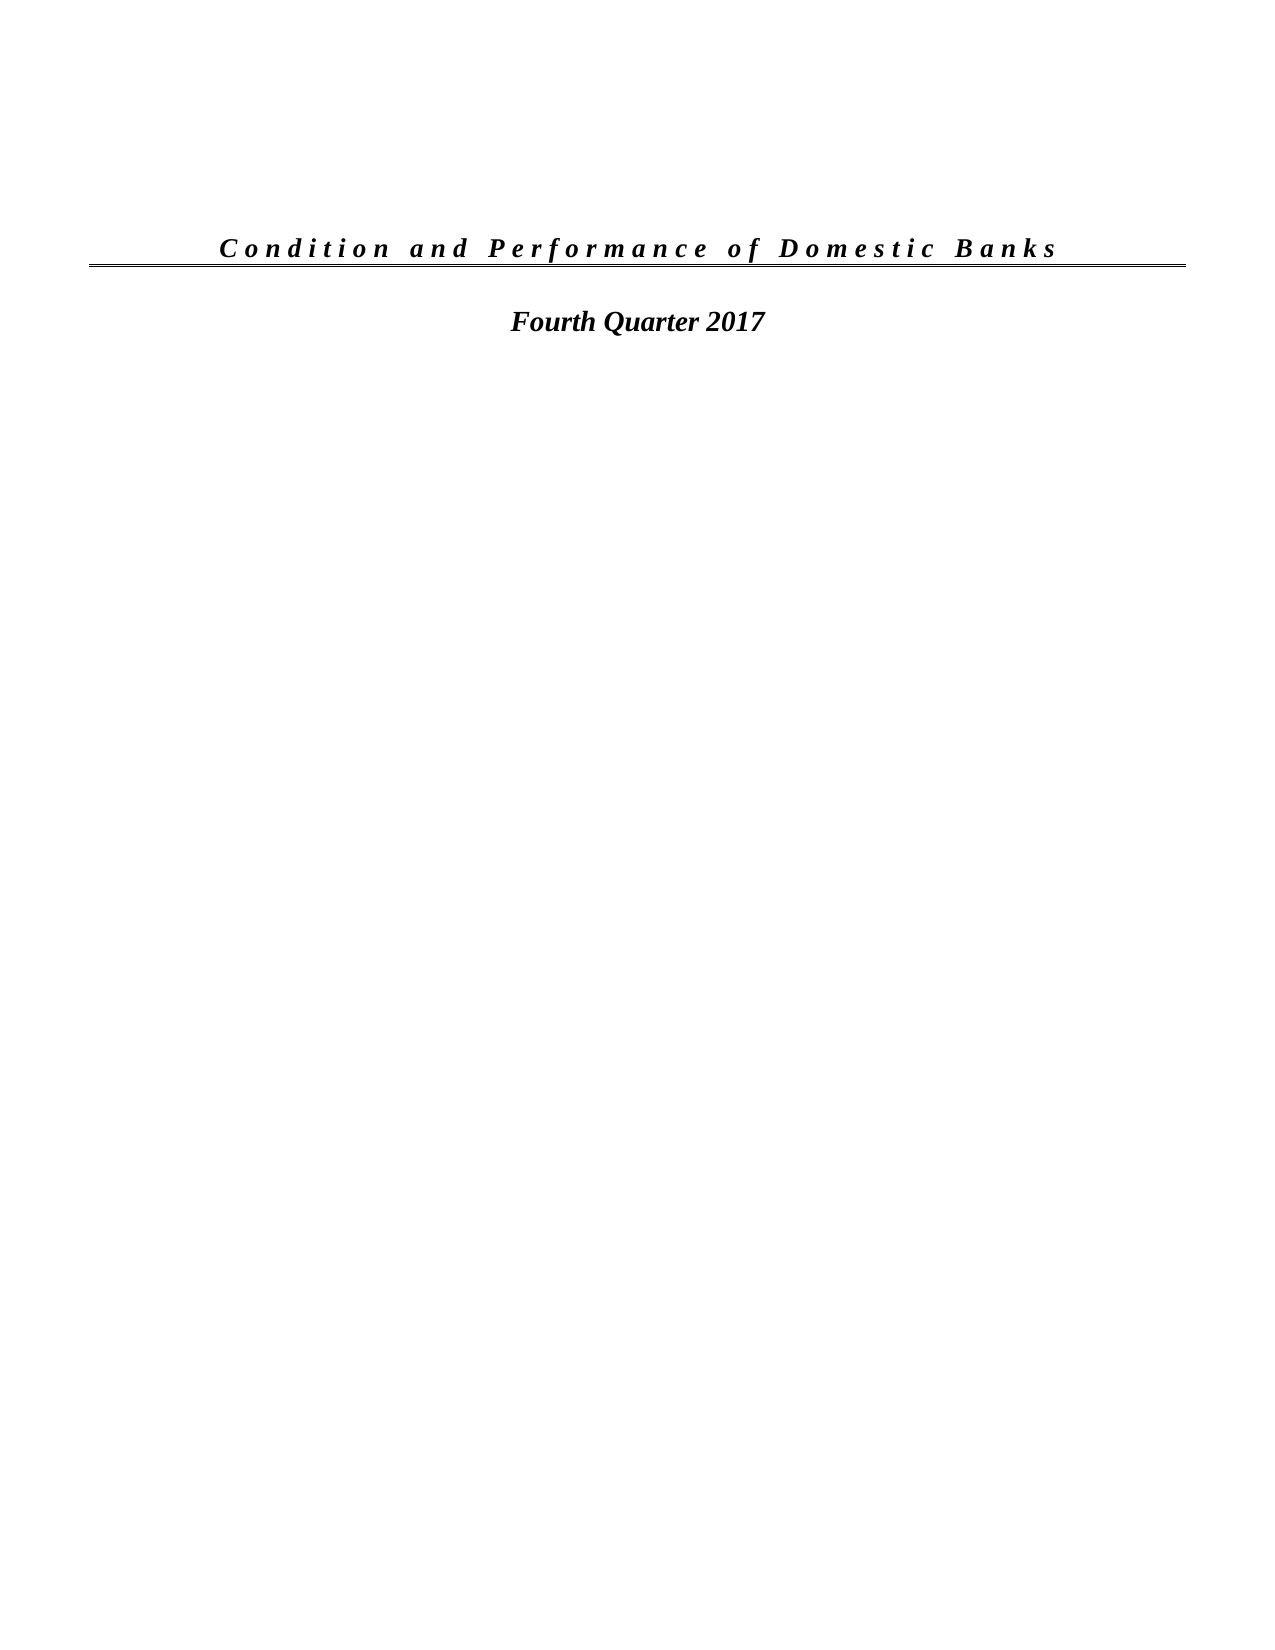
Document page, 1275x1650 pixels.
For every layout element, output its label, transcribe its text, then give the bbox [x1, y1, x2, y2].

subtitle Condition and Performance of Domestic Banks [89, 231, 1186, 264]
subtitle Fourth Quarter 2017 [89, 305, 1186, 338]
